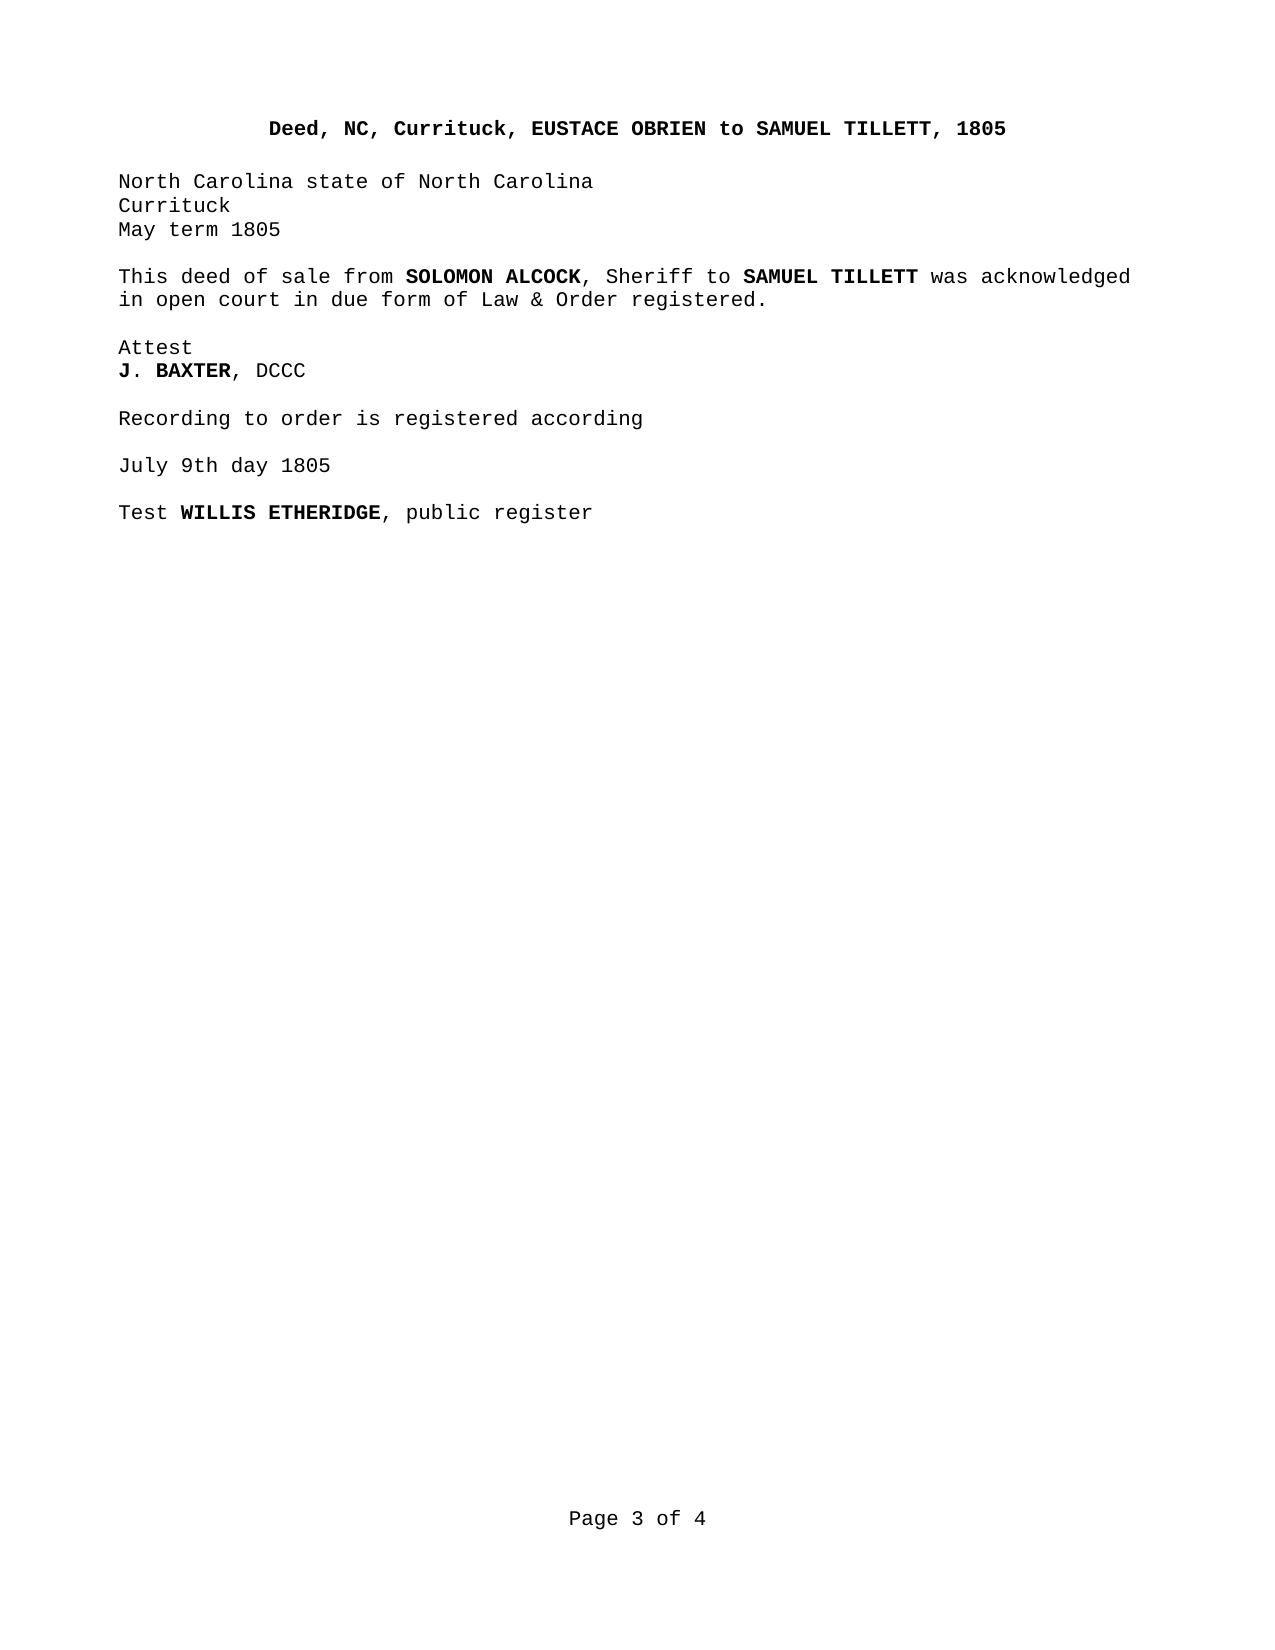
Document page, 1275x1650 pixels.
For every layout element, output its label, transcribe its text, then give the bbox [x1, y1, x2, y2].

text May term 1805 [118, 218, 1157, 242]
text This deed of sale from SOLOMON ALCOCK, Sheriff to SAMUEL TILLETT was acknowledged in open court in due form of Law & Order registered. [118, 266, 1157, 313]
text July 9th day 1805 [118, 455, 1157, 479]
text Test Willis Etheridge, public register [118, 502, 1157, 526]
text Currituck [118, 195, 1157, 218]
text Recording to order is registered according [118, 408, 1157, 431]
text J. Baxter, DCCC [118, 360, 1157, 384]
text North Carolina state of North Carolina [118, 171, 1157, 195]
text Attest [118, 337, 1157, 360]
